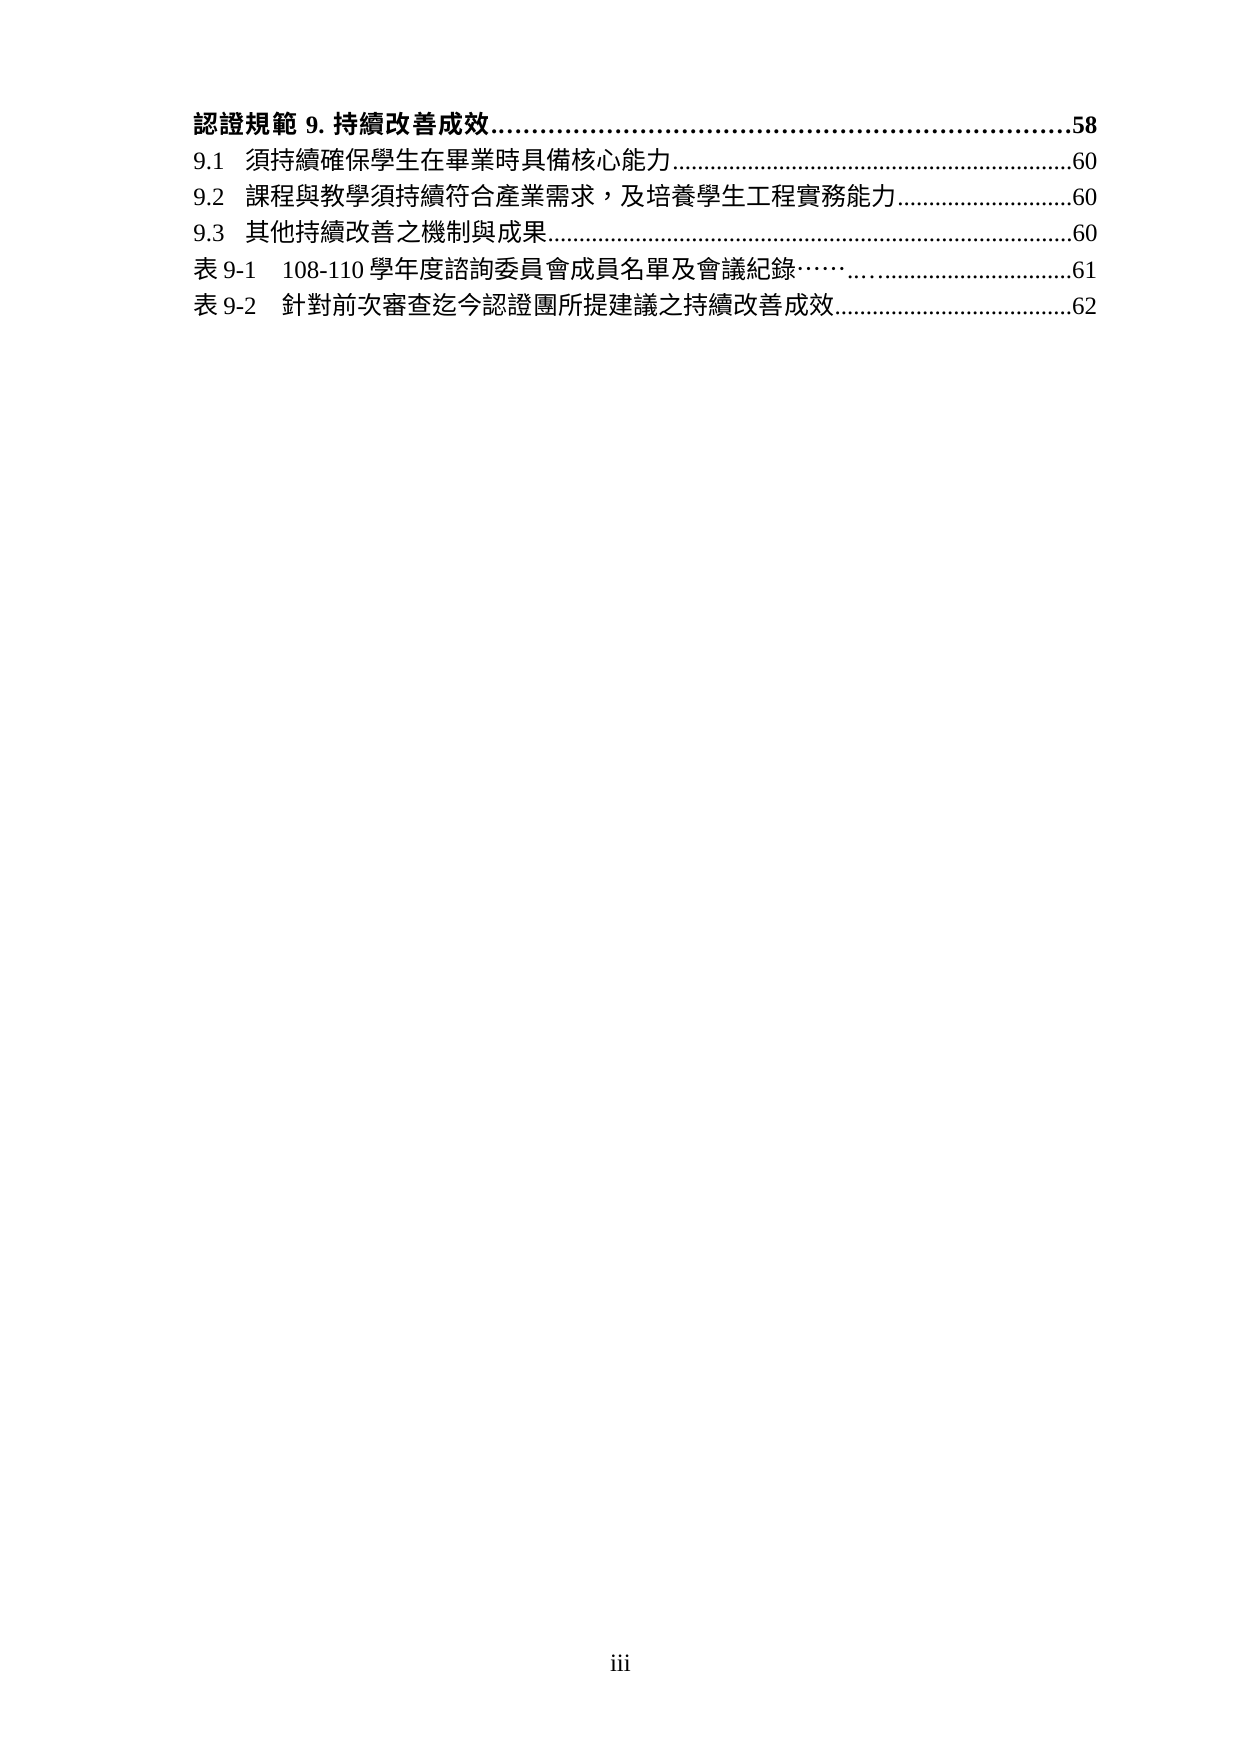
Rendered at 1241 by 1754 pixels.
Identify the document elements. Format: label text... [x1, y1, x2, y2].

text 表9-1 108-110學年度諮詢委員會成員名單及會議紀錄……..…..............................61 [192, 249, 1097, 285]
text 9.2 課程與教學須持續符合產業需求，及培養學生工程實務能力............................60 [118, 177, 1097, 213]
text 9.3 其他持續改善之機制與成果....................................................................................60 [118, 213, 1097, 249]
text 表9-2 針對前次審查迄今認證團所提建議之持續改善成效......................................62 [192, 285, 1097, 322]
text 認證規範 9. 持續改善成效.……………………………………………………………58 [118, 106, 1097, 140]
text 9.1 須持續確保學生在畢業時具備核心能力................................................................60 [118, 140, 1097, 177]
